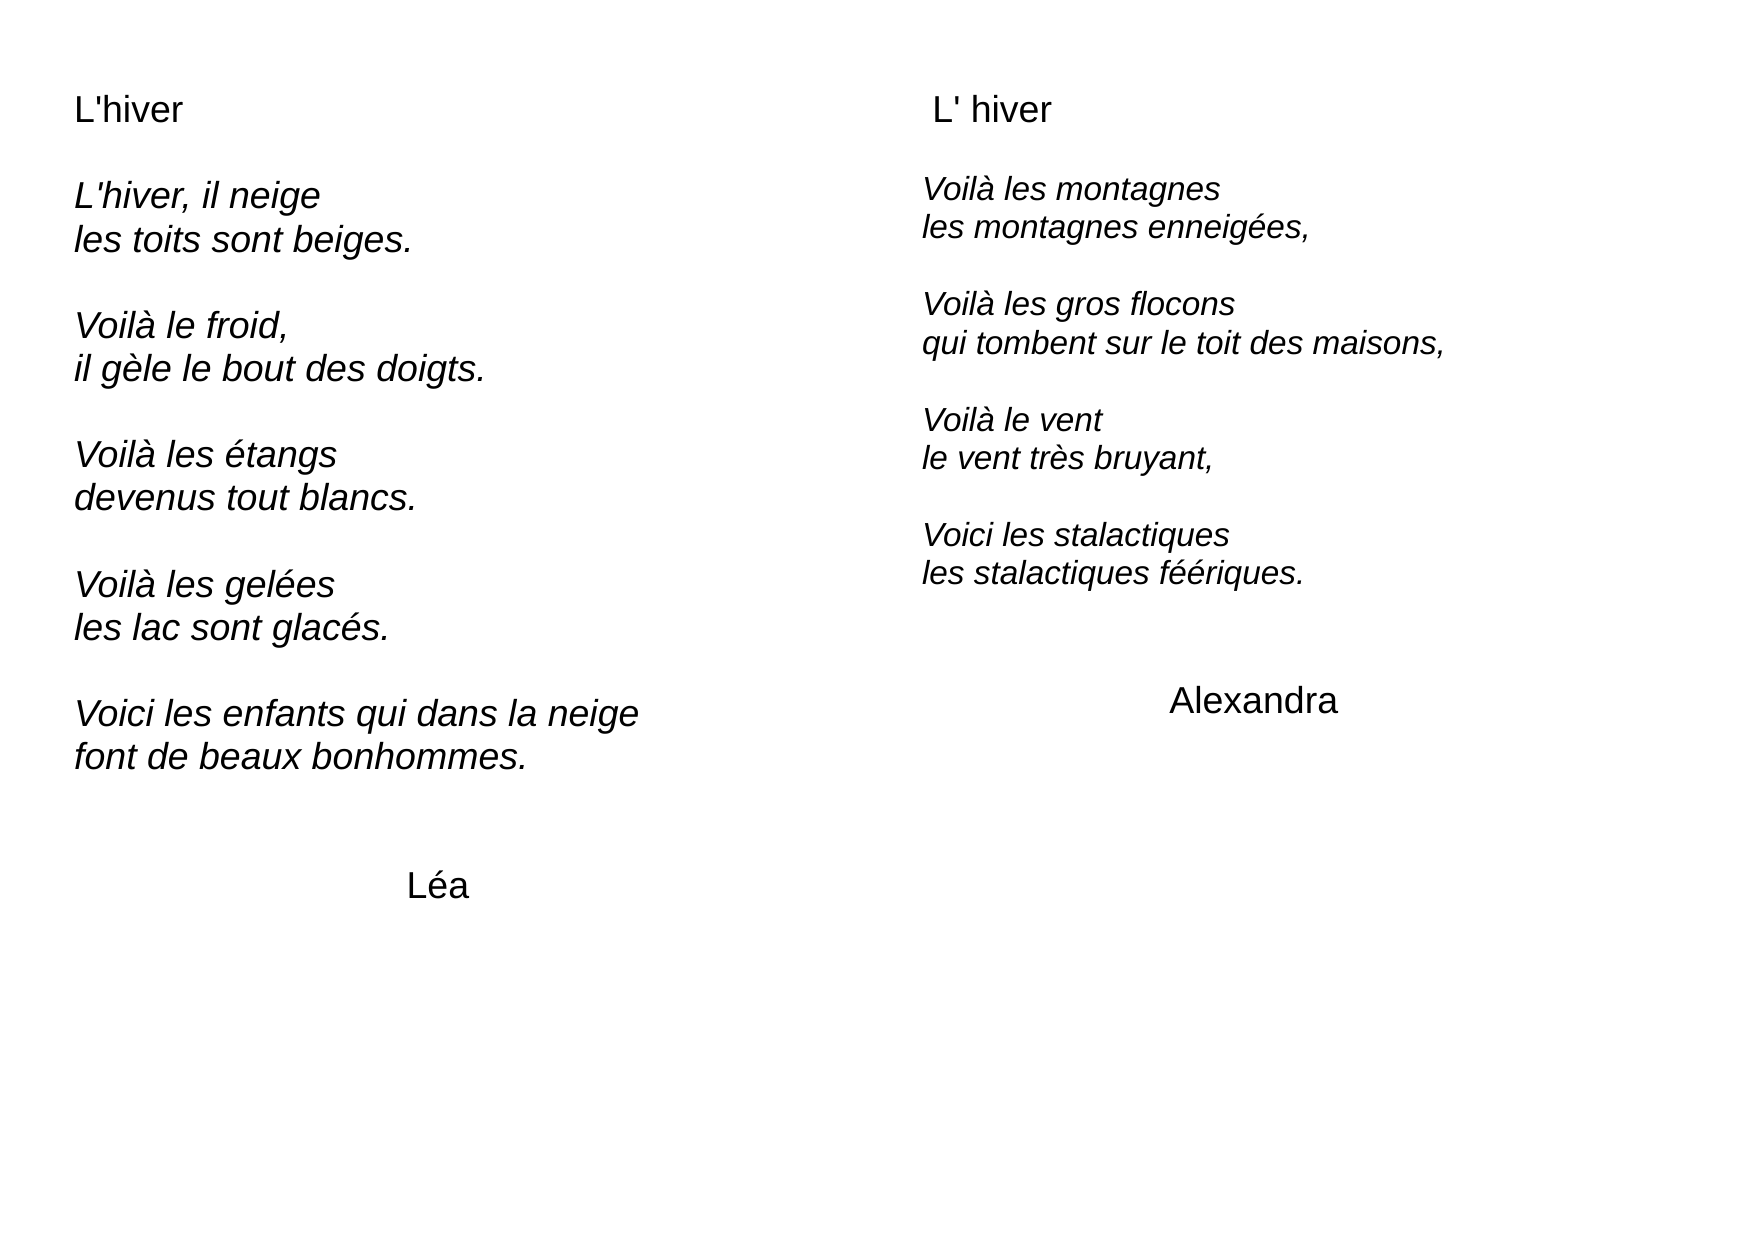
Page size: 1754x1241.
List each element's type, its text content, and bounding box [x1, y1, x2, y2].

text le vent très bruyant, [922, 438, 1695, 477]
text qui tombent sur le toit des maisons, [922, 323, 1695, 361]
text Voilà le vent [922, 400, 1695, 438]
text font de beaux bonhommes. [74, 734, 847, 777]
text les stalactiques féériques. [922, 553, 1695, 592]
text les lac sont glacés. [74, 605, 847, 648]
text Voilà le froid, [74, 303, 847, 346]
text il gèle le bout des doigts. [74, 346, 847, 389]
text Voici les stalactiques [922, 515, 1695, 553]
text les montagnes enneigées, [922, 207, 1695, 246]
text L'hiver [74, 87, 847, 131]
text Léa [74, 864, 847, 907]
text Voilà les montagnes [922, 169, 1695, 207]
text Voilà les gelées [74, 562, 847, 605]
text L'hiver, il neige [74, 174, 847, 217]
text L' hiver [922, 87, 1695, 131]
text Alexandra [922, 678, 1695, 721]
text Voilà les gros flocons [922, 284, 1695, 323]
text devenus tout blancs. [74, 476, 847, 519]
text Voilà les étangs [74, 432, 847, 476]
text les toits sont beiges. [74, 217, 847, 260]
text Voici les enfants qui dans la neige [74, 691, 847, 734]
